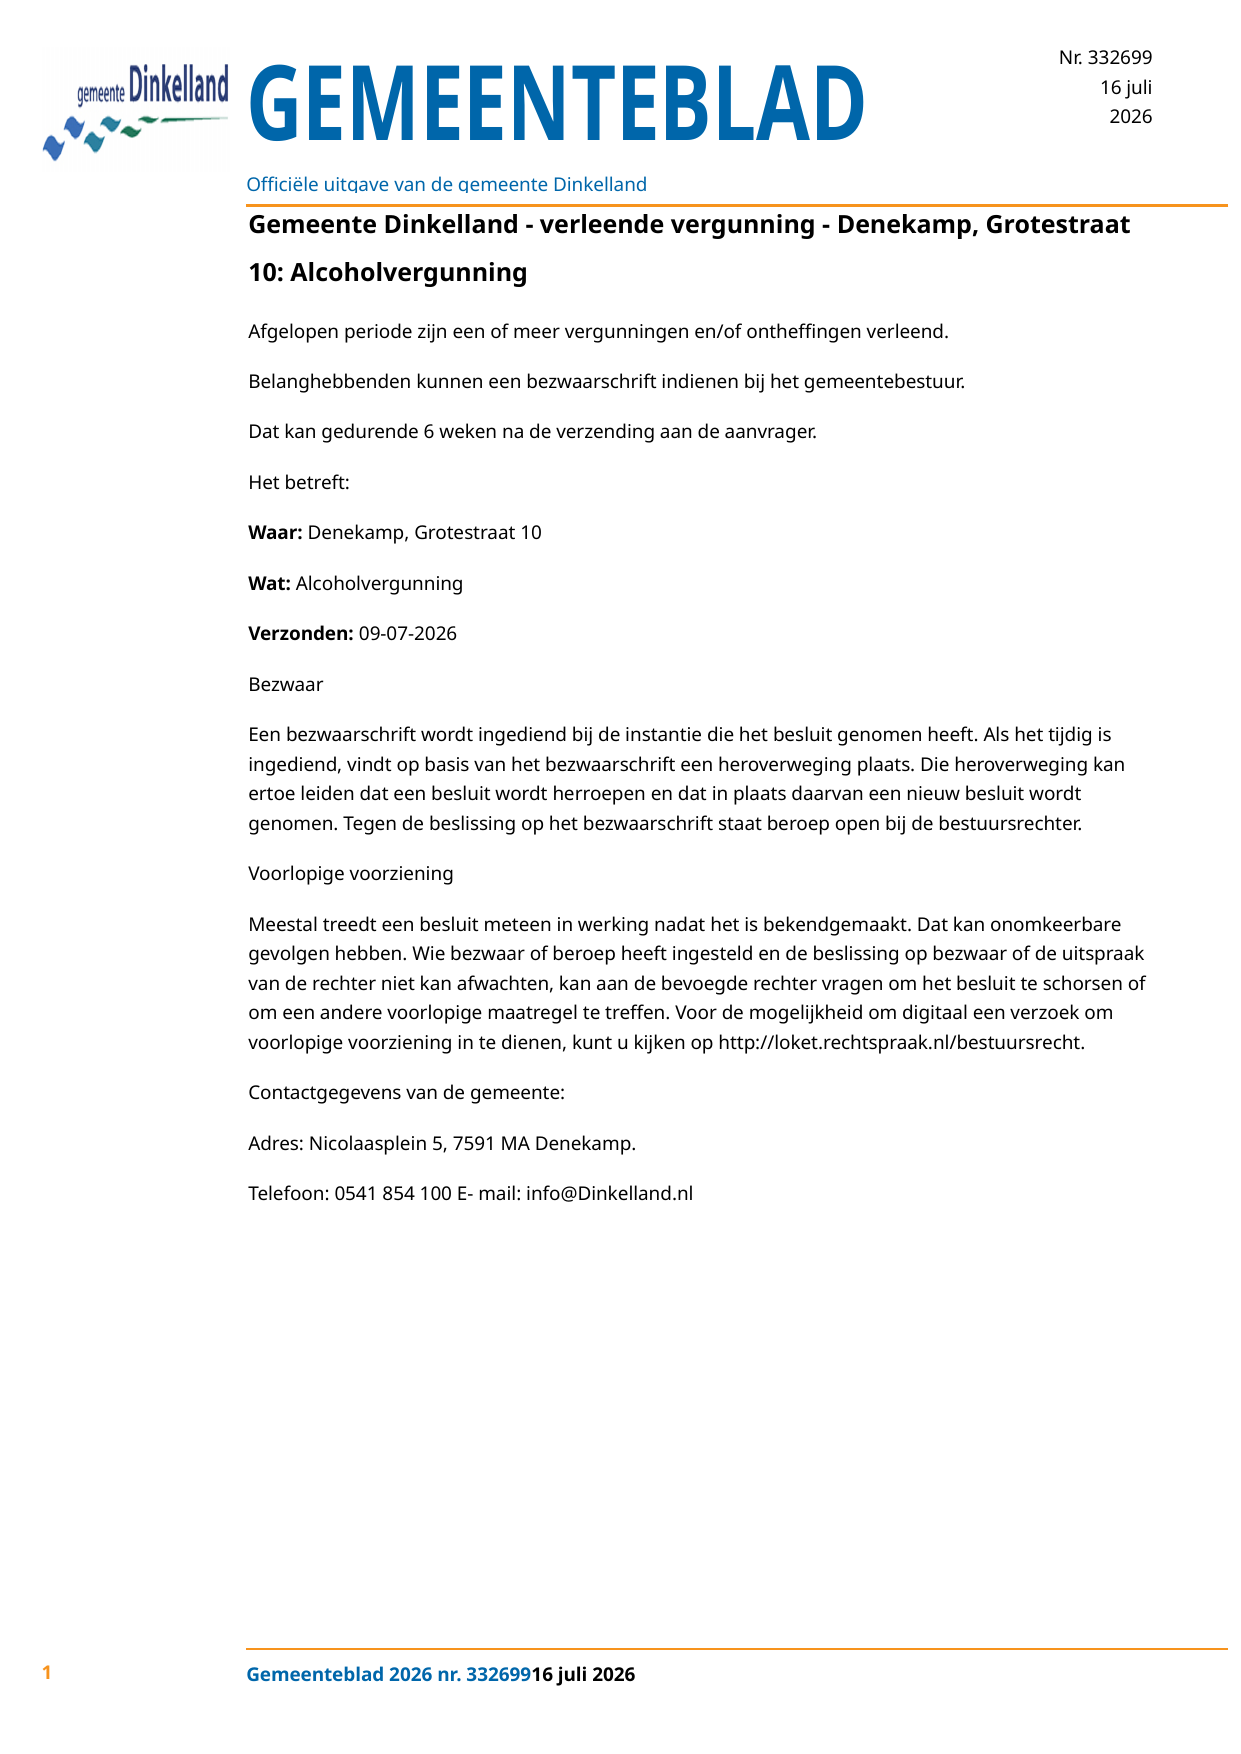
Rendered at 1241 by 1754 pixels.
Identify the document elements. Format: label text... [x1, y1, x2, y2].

text Belanghebbenden kunnen een bezwaarschrift indienen bij het gemeentebestuur. [248, 368, 1152, 394]
picture [41, 47, 231, 172]
text Waar: Denekamp, Grotestraat 10 [248, 519, 1152, 545]
text Gemeente Dinkelland - verleende vergunning - Denekamp, Grotestraat 10: Alcoholvergunning [248, 207, 1152, 288]
text Adres: Nicolaasplein 5, 7591 MA Denekamp. [248, 1130, 1152, 1156]
text Dat kan gedurende 6 weken na de verzending aan de aanvrager. [248, 419, 1152, 444]
text Een bezwaarschrift wordt ingediend bij de instantie die het besluit genomen heeft. Als het tijdig is ingediend, vindt op basis van het bezwaarschrift een heroverweging plaats. Die heroverweging kan ertoe leiden dat een besluit wordt herroepen en dat in plaats daarvan een nieuw besluit wordt genomen. Tegen de beslissing op het bezwaarschrift staat beroep open bij de bestuursrechter. [248, 721, 1152, 836]
text Het betreft: [248, 469, 1152, 495]
text Meestal treedt een besluit meteen in werking nadat het is bekendgemaakt. Dat kan onomkeerbare gevolgen hebben. Wie bezwaar of beroep heeft ingesteld en de beslissing op bezwaar of de uitspraak van de rechter niet kan afwachten, kan aan de bevoegde rechter vragen om het besluit te schorsen of om een andere voorlopige maatregel te treffen. Voor de mogelijkheid om digitaal een verzoek om voorlopige voorziening in te dienen, kunt u kijken op http://loket.rechtspraak.nl/bestuursrecht. [248, 911, 1152, 1055]
text Telefoon: 0541 854 100 E- mail: info@Dinkelland.nl [248, 1180, 1152, 1206]
text Contactgegevens van de gemeente: [248, 1079, 1152, 1105]
text Verzonden: 09-07-2026 [248, 620, 1152, 646]
text Bezwaar [248, 671, 1152, 697]
text Voorlopige voorziening [248, 860, 1152, 886]
text Wat: Alcoholvergunning [248, 570, 1152, 596]
text Afgelopen periode zijn een of meer vergunningen en/of ontheffingen verleend. [248, 318, 1152, 344]
